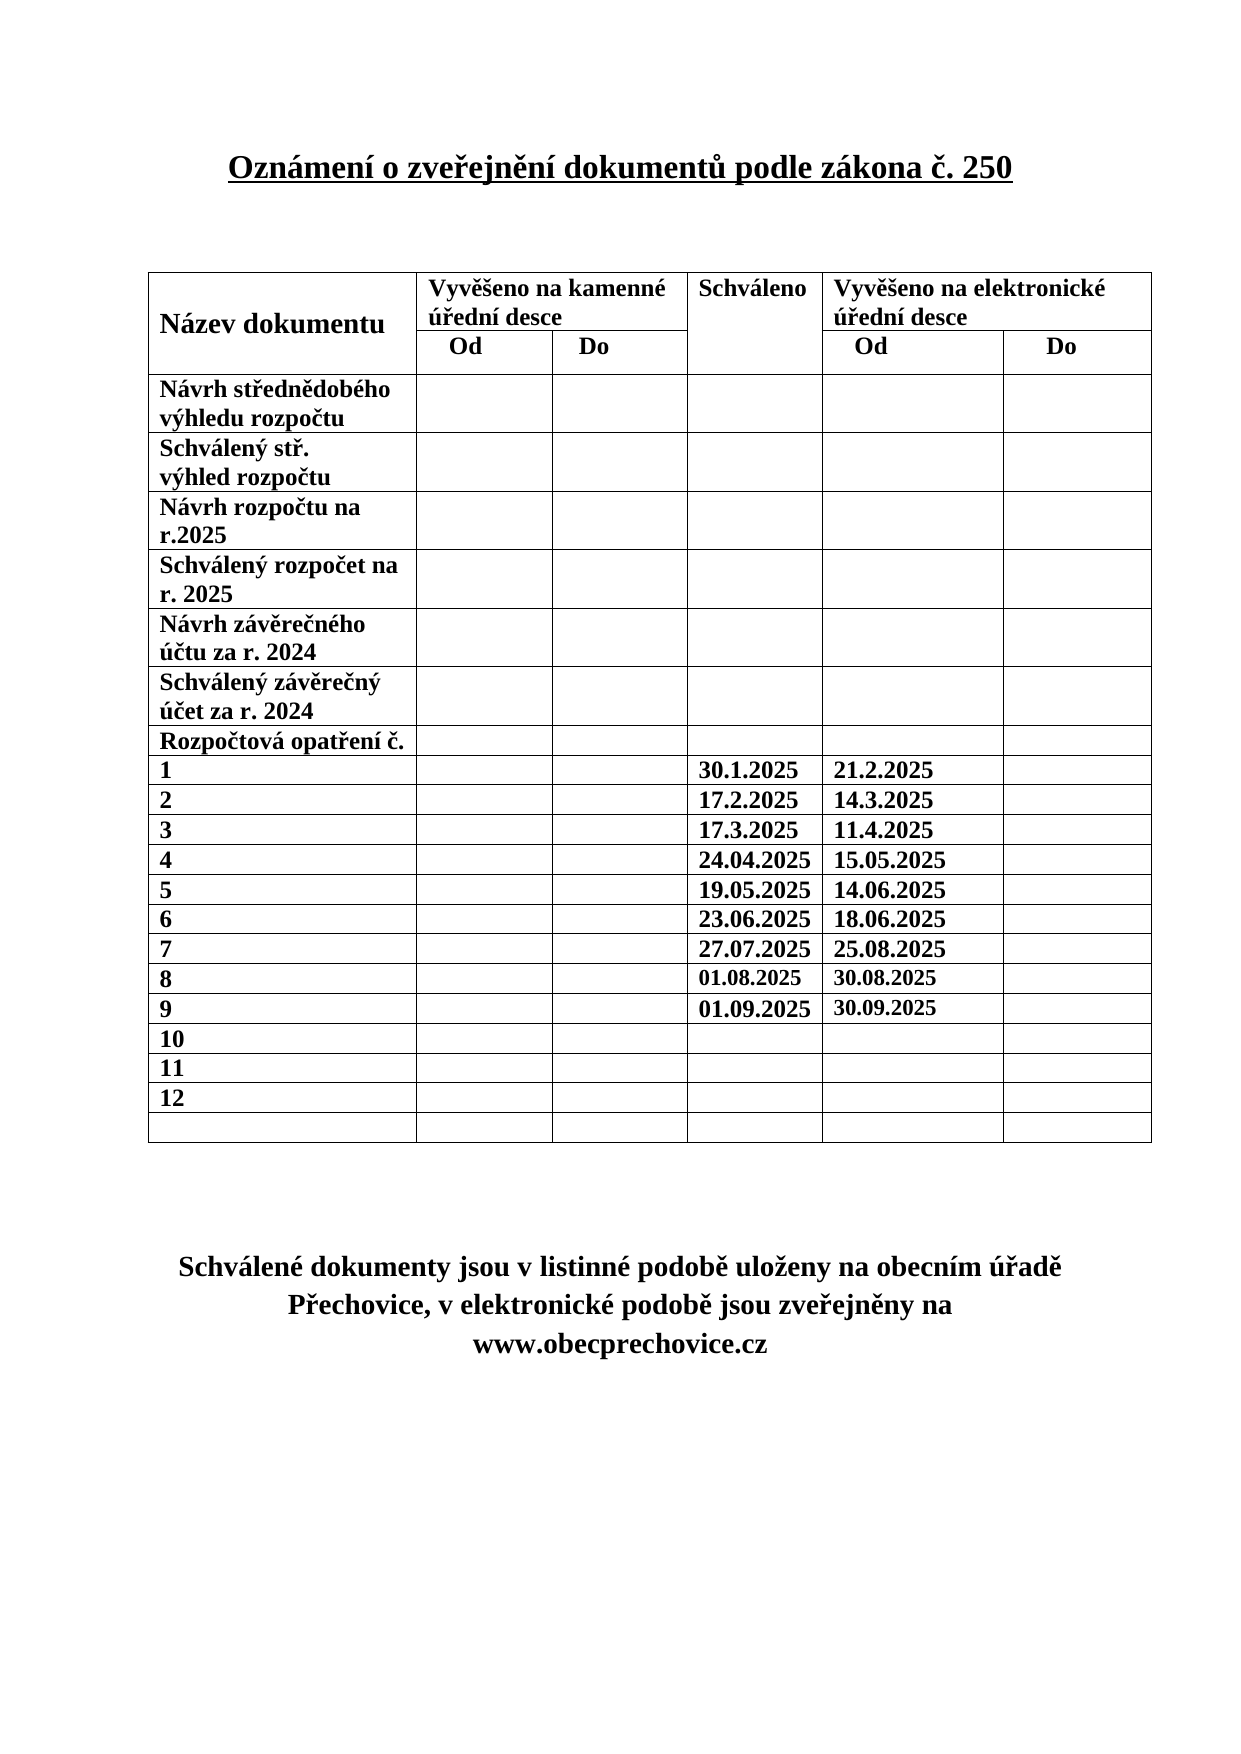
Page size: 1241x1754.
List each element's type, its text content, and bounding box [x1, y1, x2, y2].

table_cell Schválený závěrečný účet za r. 2024 [149, 667, 416, 725]
table_cell [417, 375, 552, 432]
table_cell [1004, 492, 1151, 549]
table_cell 01.09.2025 [688, 994, 822, 1023]
table_cell [417, 1113, 552, 1142]
table_cell [1004, 994, 1151, 1023]
table_cell 4 [149, 845, 416, 874]
table_cell [417, 667, 552, 725]
table_cell 19.05.2025 [688, 875, 822, 903]
table_cell [823, 550, 1003, 608]
table_cell [553, 964, 687, 993]
table_cell [1004, 785, 1151, 814]
table_cell [553, 875, 687, 903]
table_cell [417, 875, 552, 903]
table_cell [688, 667, 822, 725]
table_cell [417, 492, 552, 549]
table_cell [417, 815, 552, 844]
table_cell [823, 667, 1003, 725]
table_cell 21.2.2025 [823, 756, 1003, 784]
table_cell [1004, 1113, 1151, 1142]
table_cell Od [417, 331, 552, 373]
table_cell Návrh rozpočtu na r.2025 [149, 492, 416, 549]
table_cell [1004, 934, 1151, 963]
table_cell [553, 756, 687, 784]
table_cell [553, 667, 687, 725]
table_cell 30.1.2025 [688, 756, 822, 784]
table_cell 5 [149, 875, 416, 903]
table_cell [823, 1083, 1003, 1112]
table_cell 23.06.2025 [688, 905, 822, 933]
table_cell [823, 1054, 1003, 1082]
table_cell 7 [149, 934, 416, 963]
table_cell [823, 609, 1003, 666]
table_cell [688, 492, 822, 549]
table_cell 01.08.2025 [688, 964, 822, 993]
table_header Schváleno [688, 273, 822, 373]
table_cell 9 [149, 994, 416, 1023]
table_cell [553, 1113, 687, 1142]
table_cell 30.08.2025 [823, 964, 1003, 993]
table_cell [417, 756, 552, 784]
table_cell [688, 550, 822, 608]
table_cell [1004, 1054, 1151, 1082]
table_cell 14.3.2025 [823, 785, 1003, 814]
table_cell [553, 375, 687, 432]
table_cell 2 [149, 785, 416, 814]
table_cell [553, 845, 687, 874]
table_cell [553, 550, 687, 608]
table_cell [417, 609, 552, 666]
table_header Vyvěšeno na elektronické úřední desce [823, 273, 1151, 330]
table_cell [553, 726, 687, 754]
table_cell [823, 1113, 1003, 1142]
table_header Vyvěšeno na kamenné úřední desce [417, 273, 687, 330]
table_cell [1004, 667, 1151, 725]
table_cell [823, 1024, 1003, 1052]
table_cell [823, 492, 1003, 549]
table_cell [149, 1113, 416, 1142]
table_cell 27.07.2025 [688, 934, 822, 963]
table_cell [1004, 550, 1151, 608]
table_cell 8 [149, 964, 416, 993]
text Oznámení o zveřejnění dokumentů podle zákona č. 250 [148, 148, 1093, 186]
table_cell [1004, 964, 1151, 993]
table_cell Do [1004, 331, 1151, 373]
table_cell [417, 905, 552, 933]
table_cell [417, 550, 552, 608]
table_cell [553, 1024, 687, 1052]
table_cell 24.04.2025 [688, 845, 822, 874]
table_cell [688, 609, 822, 666]
table_cell 18.06.2025 [823, 905, 1003, 933]
table_cell [1004, 609, 1151, 666]
table_cell [1004, 726, 1151, 754]
table_cell [1004, 845, 1151, 874]
table_cell 17.2.2025 [688, 785, 822, 814]
table_cell [553, 785, 687, 814]
table_cell [417, 964, 552, 993]
table_cell [417, 994, 552, 1023]
table_cell [417, 433, 552, 491]
table_cell [688, 375, 822, 432]
table_cell [688, 433, 822, 491]
table_cell [688, 1024, 822, 1052]
table_cell 1 [149, 756, 416, 784]
table_cell Rozpočtová opatření č. [149, 726, 416, 754]
table_cell [417, 1024, 552, 1052]
table_cell [553, 994, 687, 1023]
table_cell [1004, 433, 1151, 491]
table_cell [1004, 815, 1151, 844]
table_cell [823, 726, 1003, 754]
table_cell 11 [149, 1054, 416, 1082]
table_cell [553, 433, 687, 491]
table_cell Schválený rozpočet na r. 2025 [149, 550, 416, 608]
table_cell [417, 785, 552, 814]
table_cell [553, 815, 687, 844]
table_cell [688, 726, 822, 754]
table_cell Do [553, 331, 687, 373]
table_cell [823, 375, 1003, 432]
table_cell [553, 492, 687, 549]
table_cell 15.05.2025 [823, 845, 1003, 874]
table_cell Od [823, 331, 1003, 373]
table_cell 12 [149, 1083, 416, 1112]
table_cell 25.08.2025 [823, 934, 1003, 963]
table_cell 30.09.2025 [823, 994, 1003, 1023]
table_cell [417, 726, 552, 754]
table_cell [688, 1054, 822, 1082]
table_cell [553, 609, 687, 666]
table_cell [1004, 1083, 1151, 1112]
table_cell [1004, 875, 1151, 903]
table_cell [1004, 756, 1151, 784]
table_cell [417, 934, 552, 963]
table_cell 3 [149, 815, 416, 844]
table_cell [553, 905, 687, 933]
table_cell Návrh závěrečného účtu za r. 2024 [149, 609, 416, 666]
table_cell 10 [149, 1024, 416, 1052]
table_cell [1004, 1024, 1151, 1052]
table_cell 14.06.2025 [823, 875, 1003, 903]
text Schválené dokumenty jsou v listinné podobě uloženy na obecním úřadě Přechovice, v elektronické podobě jsou zveřejněny na www.obecprechovice.cz [148, 1249, 1093, 1359]
table_cell Schválený stř. výhled rozpočtu [149, 433, 416, 491]
table_cell 6 [149, 905, 416, 933]
table_cell [1004, 375, 1151, 432]
table_cell [1004, 905, 1151, 933]
table_cell 11.4.2025 [823, 815, 1003, 844]
table_cell [553, 934, 687, 963]
table_cell [417, 845, 552, 874]
table_header Název dokumentu [149, 273, 416, 373]
table_cell Návrh střednědobého výhledu rozpočtu [149, 375, 416, 432]
table_cell [417, 1083, 552, 1112]
table_cell [553, 1054, 687, 1082]
table_cell [823, 433, 1003, 491]
table_cell [417, 1054, 552, 1082]
table_cell [688, 1113, 822, 1142]
table_cell [553, 1083, 687, 1112]
table_cell 17.3.2025 [688, 815, 822, 844]
table_cell [688, 1083, 822, 1112]
